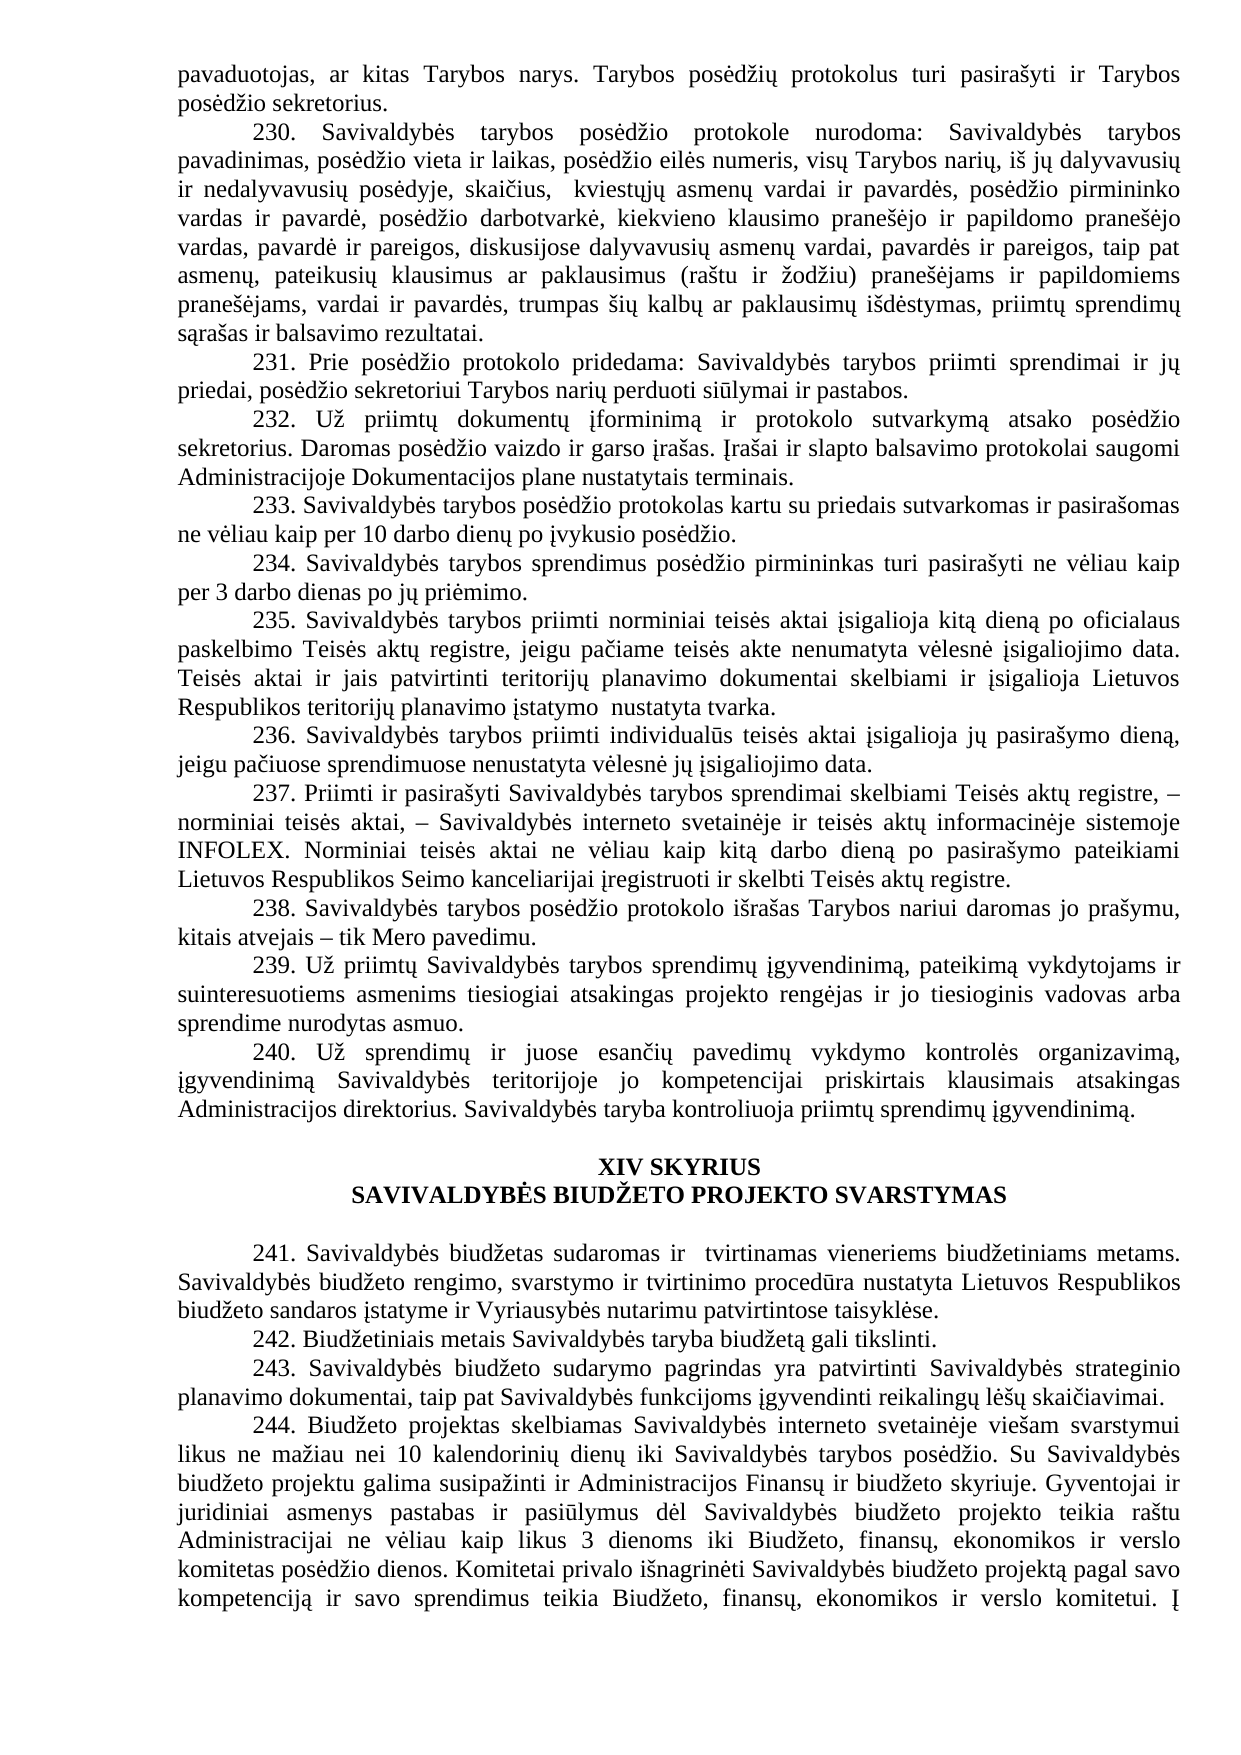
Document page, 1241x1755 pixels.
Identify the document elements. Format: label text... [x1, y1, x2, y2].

text 233. Savivaldybės tarybos posėdžio protokolas kartu su priedais sutvarkomas ir pasirašomas ne vėliau kaip per 10 darbo dienų po įvykusio posėdžio. [177, 490, 1181, 548]
text 241. Savivaldybės biudžetas sudaromas ir tvirtinamas vieneriems biudžetiniams metams. Savivaldybės biudžeto rengimo, svarstymo ir tvirtinimo procedūra nustatyta Lietuvos Respublikos biudžeto sandaros įstatyme ir Vyriausybės nutarimu patvirtintose taisyklėse. [177, 1238, 1181, 1324]
text 237. Priimti ir pasirašyti Savivaldybės tarybos sprendimai skelbiami Teisės aktų registre, – norminiai teisės aktai, – Savivaldybės interneto svetainėje ir teisės aktų informacinėje sistemoje INFOLEX. Norminiai teisės aktai ne vėliau kaip kitą darbo dieną po pasirašymo pateikiami Lietuvos Respublikos Seimo kanceliarijai įregistruoti ir skelbti Teisės aktų registre. [177, 778, 1181, 893]
text 238. Savivaldybės tarybos posėdžio protokolo išrašas Tarybos nariui daromas jo prašymu, kitais atvejais – tik Mero pavedimu. [177, 893, 1181, 950]
text 236. Savivaldybės tarybos priimti individualūs teisės aktai įsigalioja jų pasirašymo dieną, jeigu pačiuose sprendimuose nenustatyta vėlesnė jų įsigaliojimo data. [177, 720, 1181, 778]
text 235. Savivaldybės tarybos priimti norminiai teisės aktai įsigalioja kitą dieną po oficialaus paskelbimo Teisės aktų registre, jeigu pačiame teisės akte nenumatyta vėlesnė įsigaliojimo data. Teisės aktai ir jais patvirtinti teritorijų planavimo dokumentai skelbiami ir įsigalioja Lietuvos Respublikos teritorijų planavimo įstatymo nustatyta tvarka. [177, 605, 1181, 720]
text XIV SKYRIUS [177, 1152, 1181, 1180]
text 240. Už sprendimų ir juose esančių pavedimų vykdymo kontrolės organizavimą, įgyvendinimą Savivaldybės teritorijoje jo kompetencijai priskirtais klausimais atsakingas Administracijos direktorius. Savivaldybės taryba kontroliuoja priimtų sprendimų įgyvendinimą. [177, 1037, 1181, 1123]
text 232. Už priimtų dokumentų įforminimą ir protokolo sutvarkymą atsako posėdžio sekretorius. Daromas posėdžio vaizdo ir garso įrašas. Įrašai ir slapto balsavimo protokolai saugomi Administracijoje Dokumentacijos plane nustatytais terminais. [177, 404, 1181, 490]
text 242. Biudžetiniais metais Savivaldybės taryba biudžetą gali tikslinti. [177, 1324, 1181, 1353]
text 244. Biudžeto projektas skelbiamas Savivaldybės interneto svetainėje viešam svarstymui likus ne mažiau nei 10 kalendorinių dienų iki Savivaldybės tarybos posėdžio. Su Savivaldybės biudžeto projektu galima susipažinti ir Administracijos Finansų ir biudžeto skyriuje. Gyventojai ir juridiniai asmenys pastabas ir pasiūlymus dėl Savivaldybės biudžeto projekto teikia raštu Administracijai ne vėliau kaip likus 3 dienoms iki Biudžeto, finansų, ekonomikos ir verslo komitetas posėdžio dienos. Komitetai privalo išnagrinėti Savivaldybės biudžeto projektą pagal savo kompetenciją ir savo sprendimus teikia Biudžeto, finansų, ekonomikos ir verslo komitetui. Į [177, 1410, 1181, 1612]
text 231. Prie posėdžio protokolo pridedama: Savivaldybės tarybos priimti sprendimai ir jų priedai, posėdžio sekretoriui Tarybos narių perduoti siūlymai ir pastabos. [177, 347, 1181, 404]
text 234. Savivaldybės tarybos sprendimus posėdžio pirmininkas turi pasirašyti ne vėliau kaip per 3 darbo dienas po jų priėmimo. [177, 548, 1181, 605]
text 230. Savivaldybės tarybos posėdžio protokole nurodoma: Savivaldybės tarybos pavadinimas, posėdžio vieta ir laikas, posėdžio eilės numeris, visų Tarybos narių, iš jų dalyvavusių ir nedalyvavusių posėdyje, skaičius, kviestųjų asmenų vardai ir pavardės, posėdžio pirmininko vardas ir pavardė, posėdžio darbotvarkė, kiekvieno klausimo pranešėjo ir papildomo pranešėjo vardas, pavardė ir pareigos, diskusijose dalyvavusių asmenų vardai, pavardės ir pareigos, taip pat asmenų, pateikusių klausimus ar paklausimus (raštu ir žodžiu) pranešėjams ir papildomiems pranešėjams, vardai ir pavardės, trumpas šių kalbų ar paklausimų išdėstymas, priimtų sprendimų sąrašas ir balsavimo rezultatai. [177, 117, 1181, 347]
text SAVIVALDYBĖS BIUDŽETO PROJEKTO SVARSTYMAS [177, 1180, 1181, 1209]
text 243. Savivaldybės biudžeto sudarymo pagrindas yra patvirtinti Savivaldybės strateginio planavimo dokumentai, taip pat Savivaldybės funkcijoms įgyvendinti reikalingų lėšų skaičiavimai. [177, 1353, 1181, 1410]
text pavaduotojas, ar kitas Tarybos narys. Tarybos posėdžių protokolus turi pasirašyti ir Tarybos posėdžio sekretorius. [177, 59, 1181, 117]
text 239. Už priimtų Savivaldybės tarybos sprendimų įgyvendinimą, pateikimą vykdytojams ir suinteresuotiems asmenims tiesiogiai atsakingas projekto rengėjas ir jo tiesioginis vadovas arba sprendime nurodytas asmuo. [177, 950, 1181, 1037]
